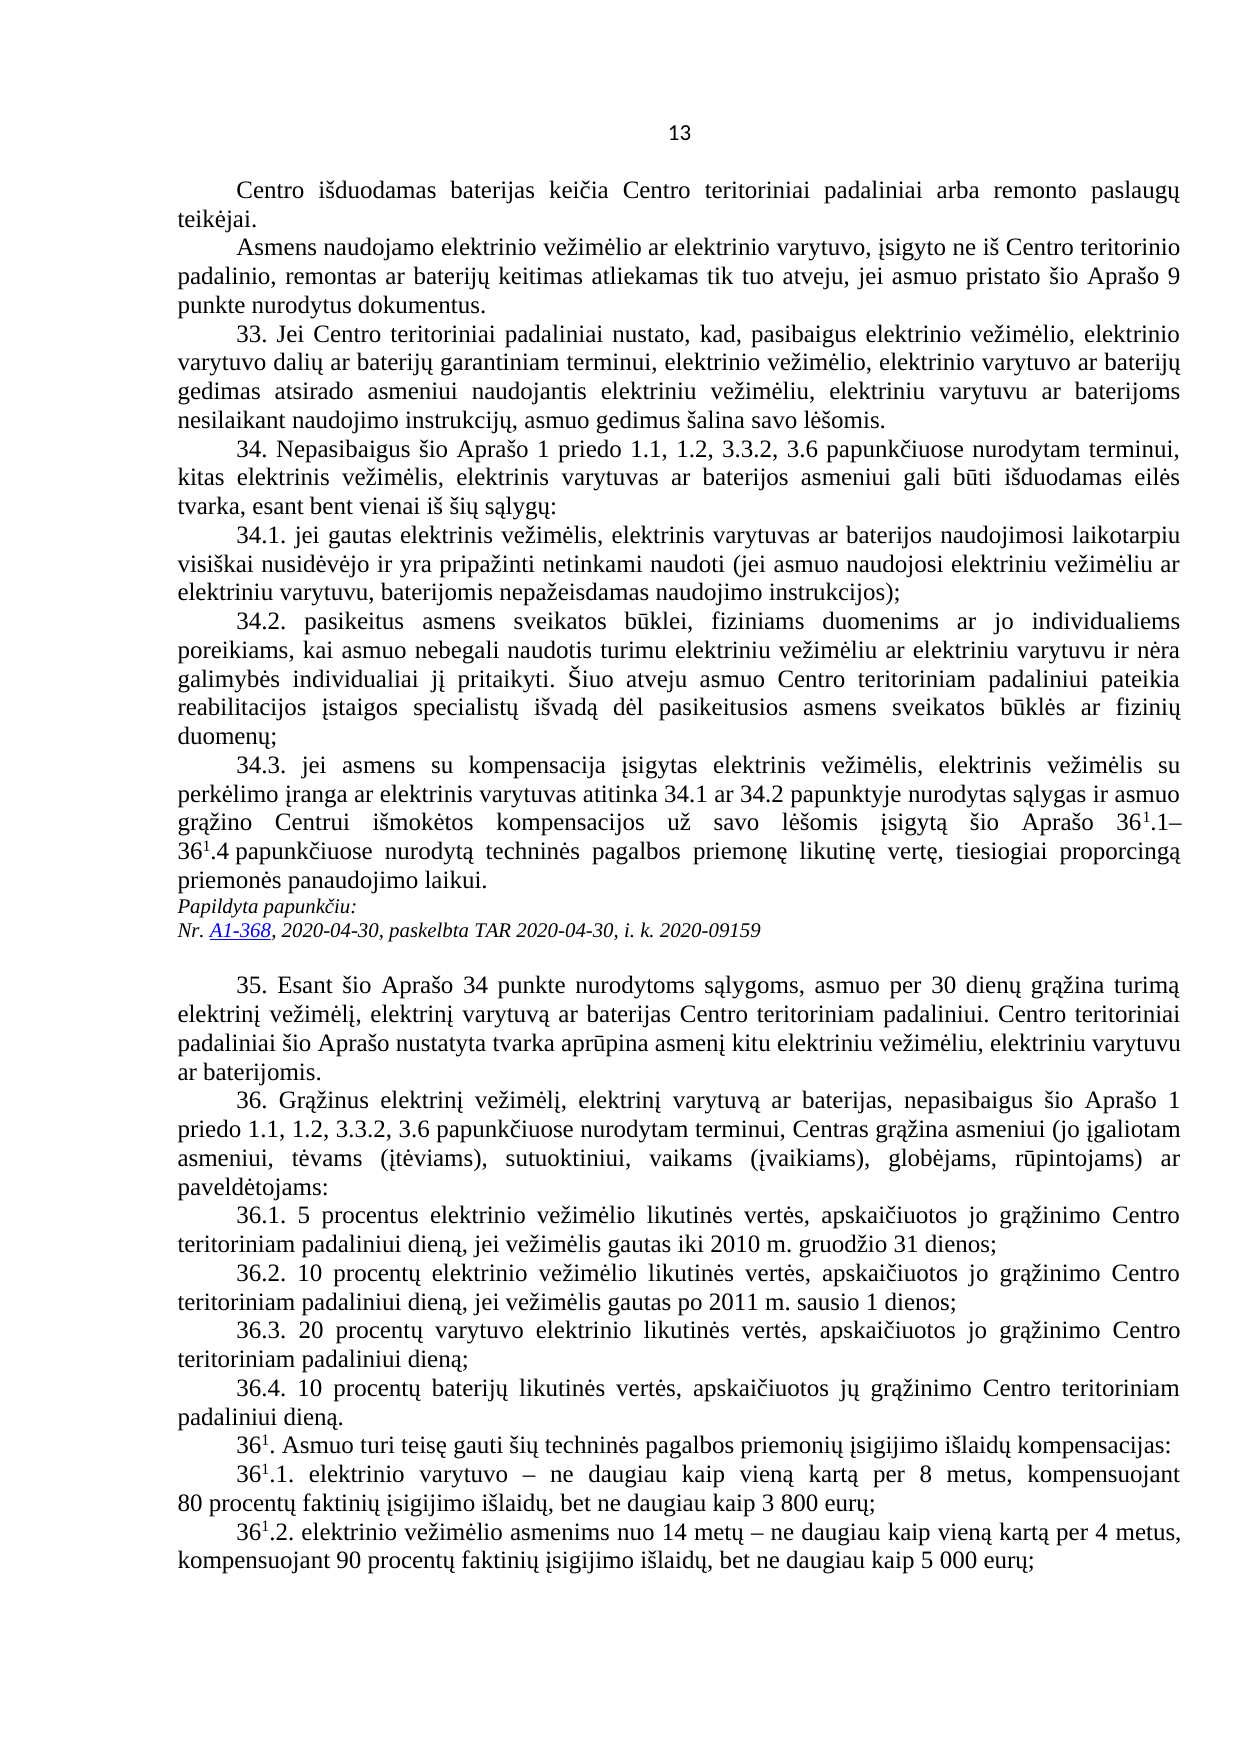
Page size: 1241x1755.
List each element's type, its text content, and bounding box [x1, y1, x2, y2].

text 35. Esant šio Aprašo 34 punkte nurodytoms sąlygoms, asmuo per 30 dienų grąžina turimą elektrinį vežimėlį, elektrinį varytuvą ar baterijas Centro teritoriniam padaliniui. Centro teritoriniai padaliniai šio Aprašo nustatyta tvarka aprūpina asmenį kitu elektriniu vežimėliu, elektriniu varytuvu ar baterijomis. [177, 971, 1181, 1086]
text 36. Grąžinus elektrinį vežimėlį, elektrinį varytuvą ar baterijas, nepasibaigus šio Aprašo 1 priedo 1.1, 1.2, 3.3.2, 3.6 papunkčiuose nurodytam terminui, Centras grąžina asmeniui (jo įgaliotam asmeniui, tėvams (įtėviams), sutuoktiniui, vaikams (įvaikiams), globėjams, rūpintojams) ar paveldėtojams: [177, 1086, 1181, 1201]
text 34.3. jei asmens su kompensacija įsigytas elektrinis vežimėlis, elektrinis vežimėlis su perkėlimo įranga ar elektrinis varytuvas atitinka 34.1 ar 34.2 papunktyje nurodytas sąlygas ir asmuo grąžino Centrui išmokėtos kompensacijos už savo lėšomis įsigytą šio Aprašo 361.1–361.4 papunkčiuose nurodytą techninės pagalbos priemonę likutinę vertę, tiesiogiai proporcingą priemonės panaudojimo laikui. [177, 750, 1181, 894]
text 34.1. jei gautas elektrinis vežimėlis, elektrinis varytuvas ar baterijos naudojimosi laikotarpiu visiškai nusidėvėjo ir yra pripažinti netinkami naudoti (jei asmuo naudojosi elektriniu vežimėliu ar elektriniu varytuvu, baterijomis nepažeisdamas naudojimo instrukcijos); [177, 520, 1181, 606]
text Nr. A1-368, 2020-04-30, paskelbta TAR 2020-04-30, i. k. 2020-09159 [177, 918, 1181, 942]
text Papildyta papunkčiu: [177, 894, 1181, 918]
text 36.4. 10 procentų baterijų likutinės vertės, apskaičiuotos jų grąžinimo Centro teritoriniam padaliniui dieną. [177, 1373, 1181, 1431]
text 36.3. 20 procentų varytuvo elektrinio likutinės vertės, apskaičiuotos jo grąžinimo Centro teritoriniam padaliniui dieną; [177, 1316, 1181, 1373]
text 361. Asmuo turi teisę gauti šių techninės pagalbos priemonių įsigijimo išlaidų kompensacijas: [177, 1431, 1181, 1459]
text Asmens naudojamo elektrinio vežimėlio ar elektrinio varytuvo, įsigyto ne iš Centro teritorinio padalinio, remontas ar baterijų keitimas atliekamas tik tuo atveju, jei asmuo pristato šio Aprašo 9 punkte nurodytus dokumentus. [177, 232, 1181, 319]
text 361.1. elektrinio varytuvo – ne daugiau kaip vieną kartą per 8 metus, kompensuojant 80 procentų faktinių įsigijimo išlaidų, bet ne daugiau kaip 3 800 eurų; [177, 1459, 1181, 1517]
text 361.2. elektrinio vežimėlio asmenims nuo 14 metų – ne daugiau kaip vieną kartą per 4 metus, kompensuojant 90 procentų faktinių įsigijimo išlaidų, bet ne daugiau kaip 5 000 eurų; [177, 1517, 1181, 1574]
text 34.2. pasikeitus asmens sveikatos būklei, fiziniams duomenims ar jo individualiems poreikiams, kai asmuo nebegali naudotis turimu elektriniu vežimėliu ar elektriniu varytuvu ir nėra galimybės individualiai jį pritaikyti. Šiuo atveju asmuo Centro teritoriniam padaliniui pateikia reabilitacijos įstaigos specialistų išvadą dėl pasikeitusios asmens sveikatos būklės ar fizinių duomenų; [177, 606, 1181, 750]
text Centro išduodamas baterijas keičia Centro teritoriniai padaliniai arba remonto paslaugų teikėjai. [177, 175, 1181, 232]
text 33. Jei Centro teritoriniai padaliniai nustato, kad, pasibaigus elektrinio vežimėlio, elektrinio varytuvo dalių ar baterijų garantiniam terminui, elektrinio vežimėlio, elektrinio varytuvo ar baterijų gedimas atsirado asmeniui naudojantis elektriniu vežimėliu, elektriniu varytuvu ar baterijoms nesilaikant naudojimo instrukcijų, asmuo gedimus šalina savo lėšomis. [177, 319, 1181, 434]
text 36.1. 5 procentus elektrinio vežimėlio likutinės vertės, apskaičiuotos jo grąžinimo Centro teritoriniam padaliniui dieną, jei vežimėlis gautas iki 2010 m. gruodžio 31 dienos; [177, 1201, 1181, 1258]
text 36.2. 10 procentų elektrinio vežimėlio likutinės vertės, apskaičiuotos jo grąžinimo Centro teritoriniam padaliniui dieną, jei vežimėlis gautas po 2011 m. sausio 1 dienos; [177, 1258, 1181, 1316]
text 34. Nepasibaigus šio Aprašo 1 priedo 1.1, 1.2, 3.3.2, 3.6 papunkčiuose nurodytam terminui, kitas elektrinis vežimėlis, elektrinis varytuvas ar baterijos asmeniui gali būti išduodamas eilės tvarka, esant bent vienai iš šių sąlygų: [177, 434, 1181, 520]
